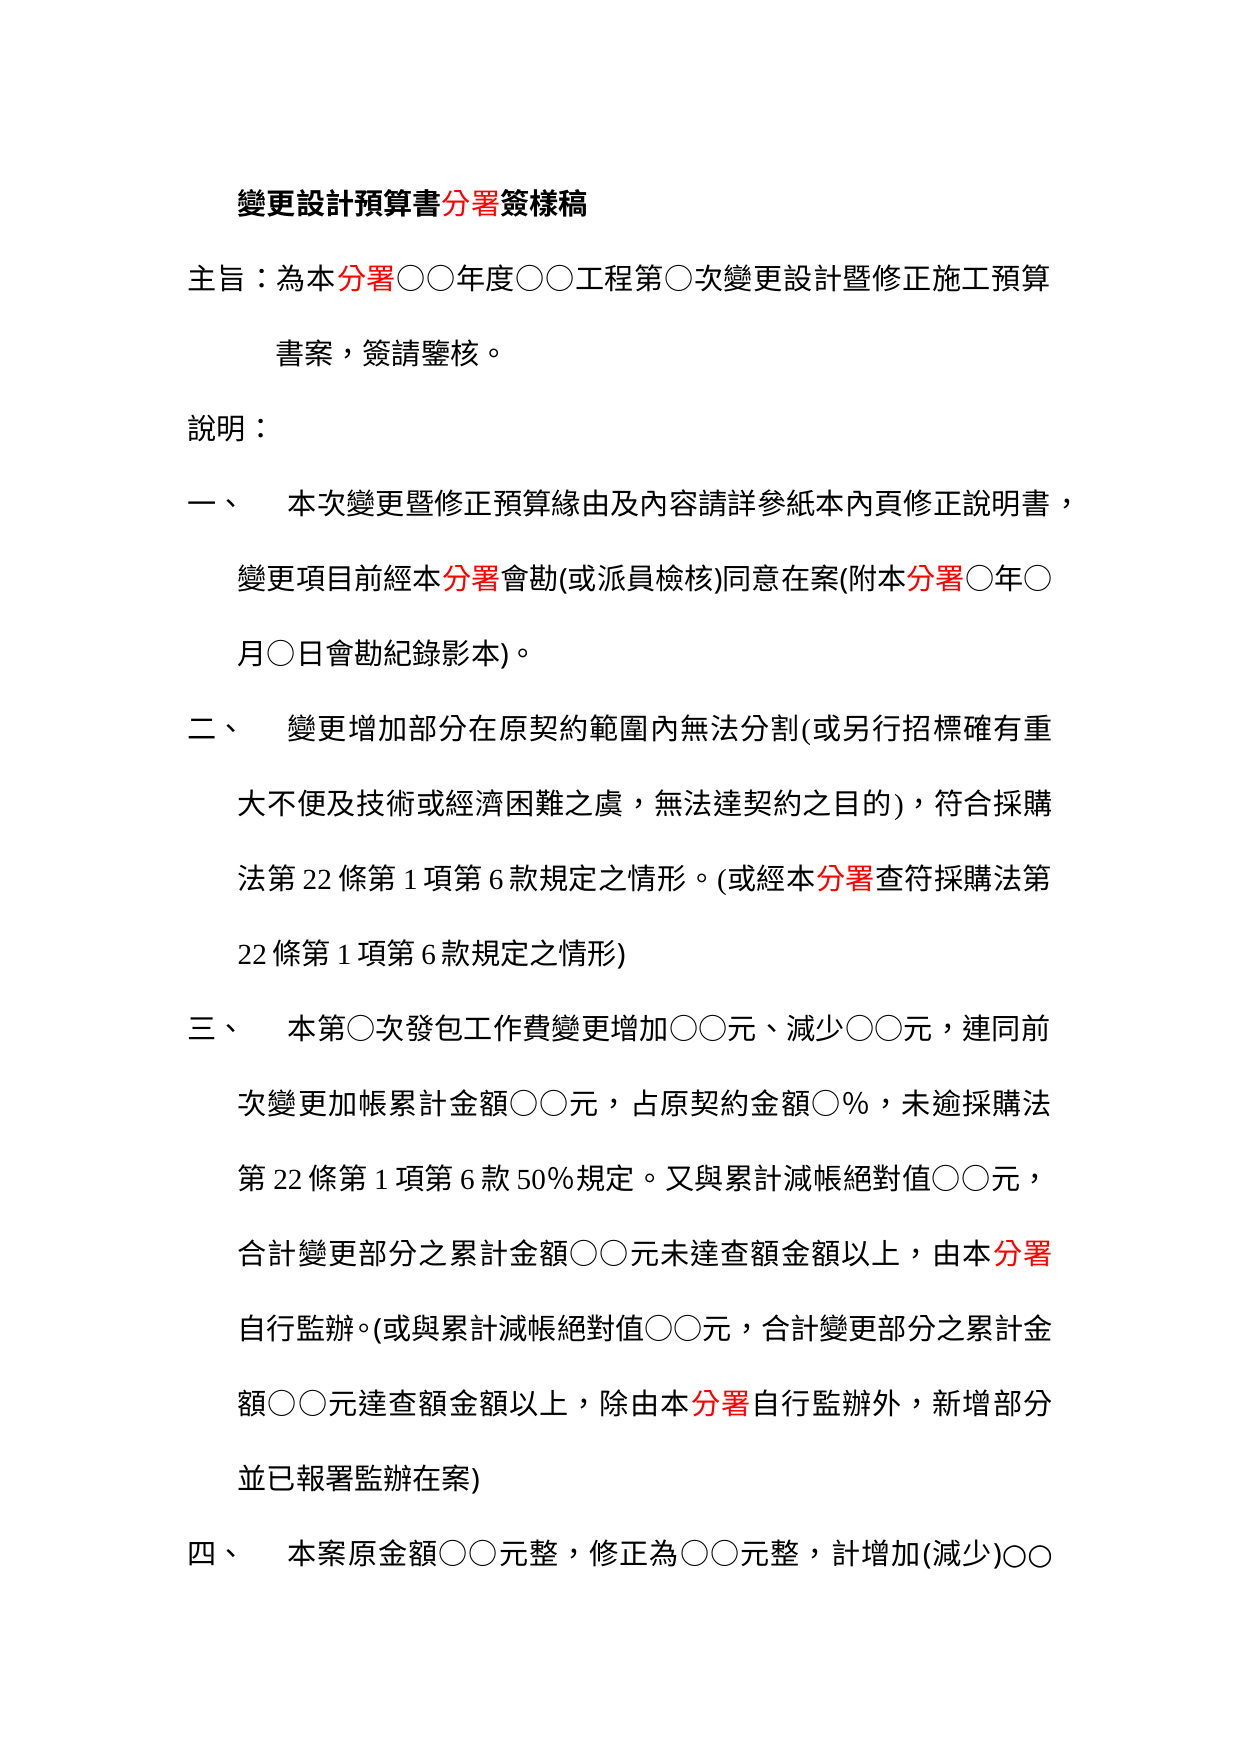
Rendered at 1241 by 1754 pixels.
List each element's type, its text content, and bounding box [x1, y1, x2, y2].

text 主旨：為本分署○○年度○○工程第○次變更設計暨修正施工預算書案，簽請鑒核。 [187, 239, 1053, 389]
list 本案原金額○○元整，修正為○○元整，計增加(減少)○○ [187, 1514, 1053, 1589]
list 本第○次發包工作費變更增加○○元、減少○○元，連同前次變更加帳累計金額○○元，占原契約金額○％，未逾採購法第22條第1項第6款50％規定。又與累計減帳絕對值○○元，合計變更部分之累計金額○○元未達查額金額以上，由本分署自行監辦。(或與累計減帳絕對值○○元，合計變更部分之累計金額○○元達查額金額以上，除由本分署自行監辦外，新增部分並已報署監辦在案) [187, 989, 1053, 1514]
list 本次變更暨修正預算緣由及內容請詳參紙本內頁修正說明書，變更項目前經本分署會勘(或派員檢核)同意在案(附本分署○年○月○日會勘紀錄影本)。 [187, 464, 1053, 689]
text 變更設計預算書分署簽樣稿 [187, 164, 1053, 239]
list 變更增加部分在原契約範圍內無法分割(或另行招標確有重大不便及技術或經濟困難之虞，無法達契約之目的)，符合採購法第22條第1項第6款規定之情形。(或經本分署查符採購法第22條第1項第6款規定之情形) [187, 689, 1053, 989]
text 說明： [187, 389, 1053, 464]
